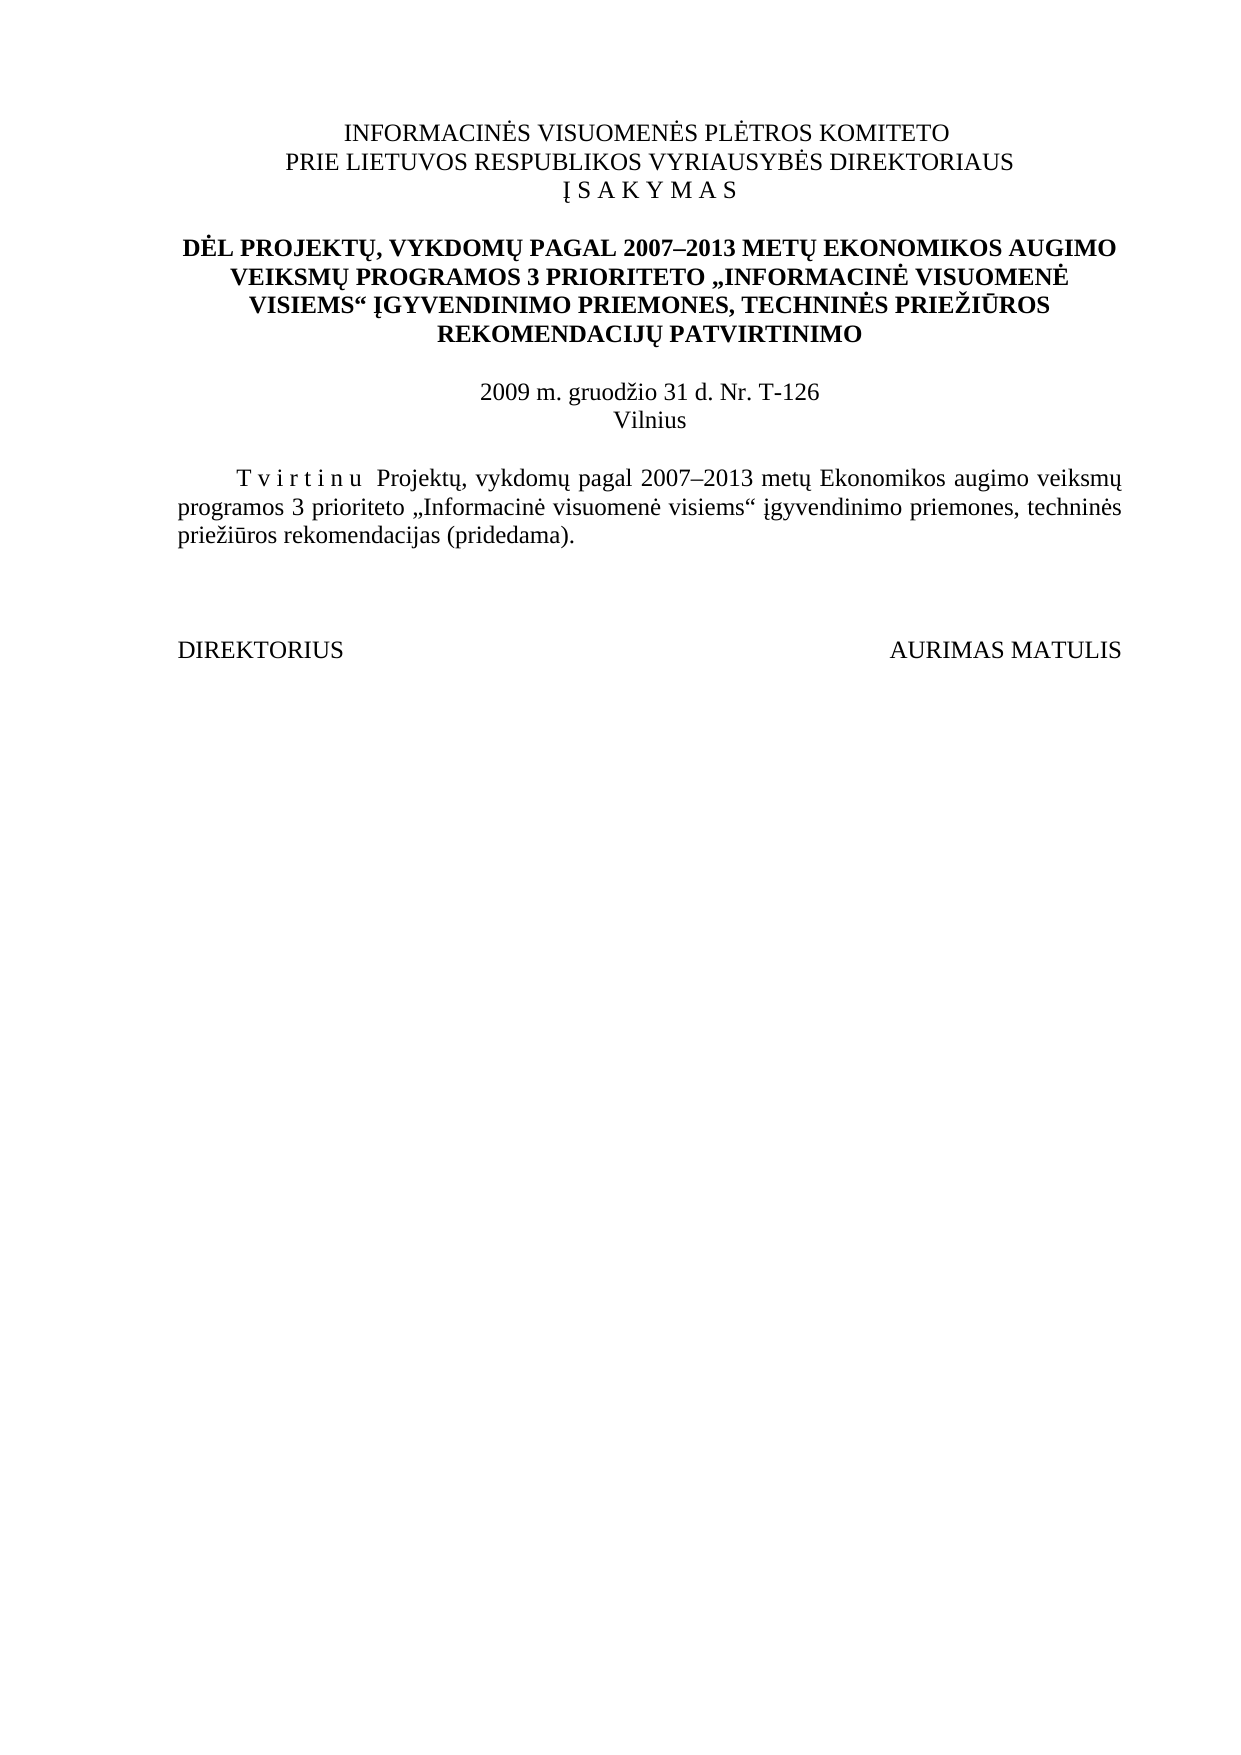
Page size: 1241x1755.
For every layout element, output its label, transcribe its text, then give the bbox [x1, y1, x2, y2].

text PRIE LIETUVOS RESPUBLIKOS VYRIAUSYBĖS DIREKTORIAUS [177, 147, 1122, 176]
text Tvirtinu Projektų, vykdomų pagal 2007–2013 metų Ekonomikos augimo veiksmų programos 3 prioriteto „Informacinė visuomenė visiems“ įgyvendinimo priemones, techninės priežiūros rekomendacijas (pridedama). [177, 463, 1122, 549]
text DĖL projektų, vykdomų pagal 2007–2013 metų Ekonomikos augimo veiksmų programos 3 prioriteto „Informacinė visuomenė visiems“ ĮGYVENDINIMO priemones, techninės priežiūros rekomendacijų patvirtinimo [177, 233, 1122, 348]
text Direktorius Aurimas Matulis [177, 636, 1122, 664]
text Vilnius [177, 406, 1122, 434]
text 2009 m. gruodžio 31 d. Nr. T-126 [177, 377, 1122, 406]
text INFORMACINĖS VISUOMENĖS PLĖTROS KOMITETO [177, 118, 1122, 147]
text ĮSAKYMAS [177, 176, 1122, 204]
